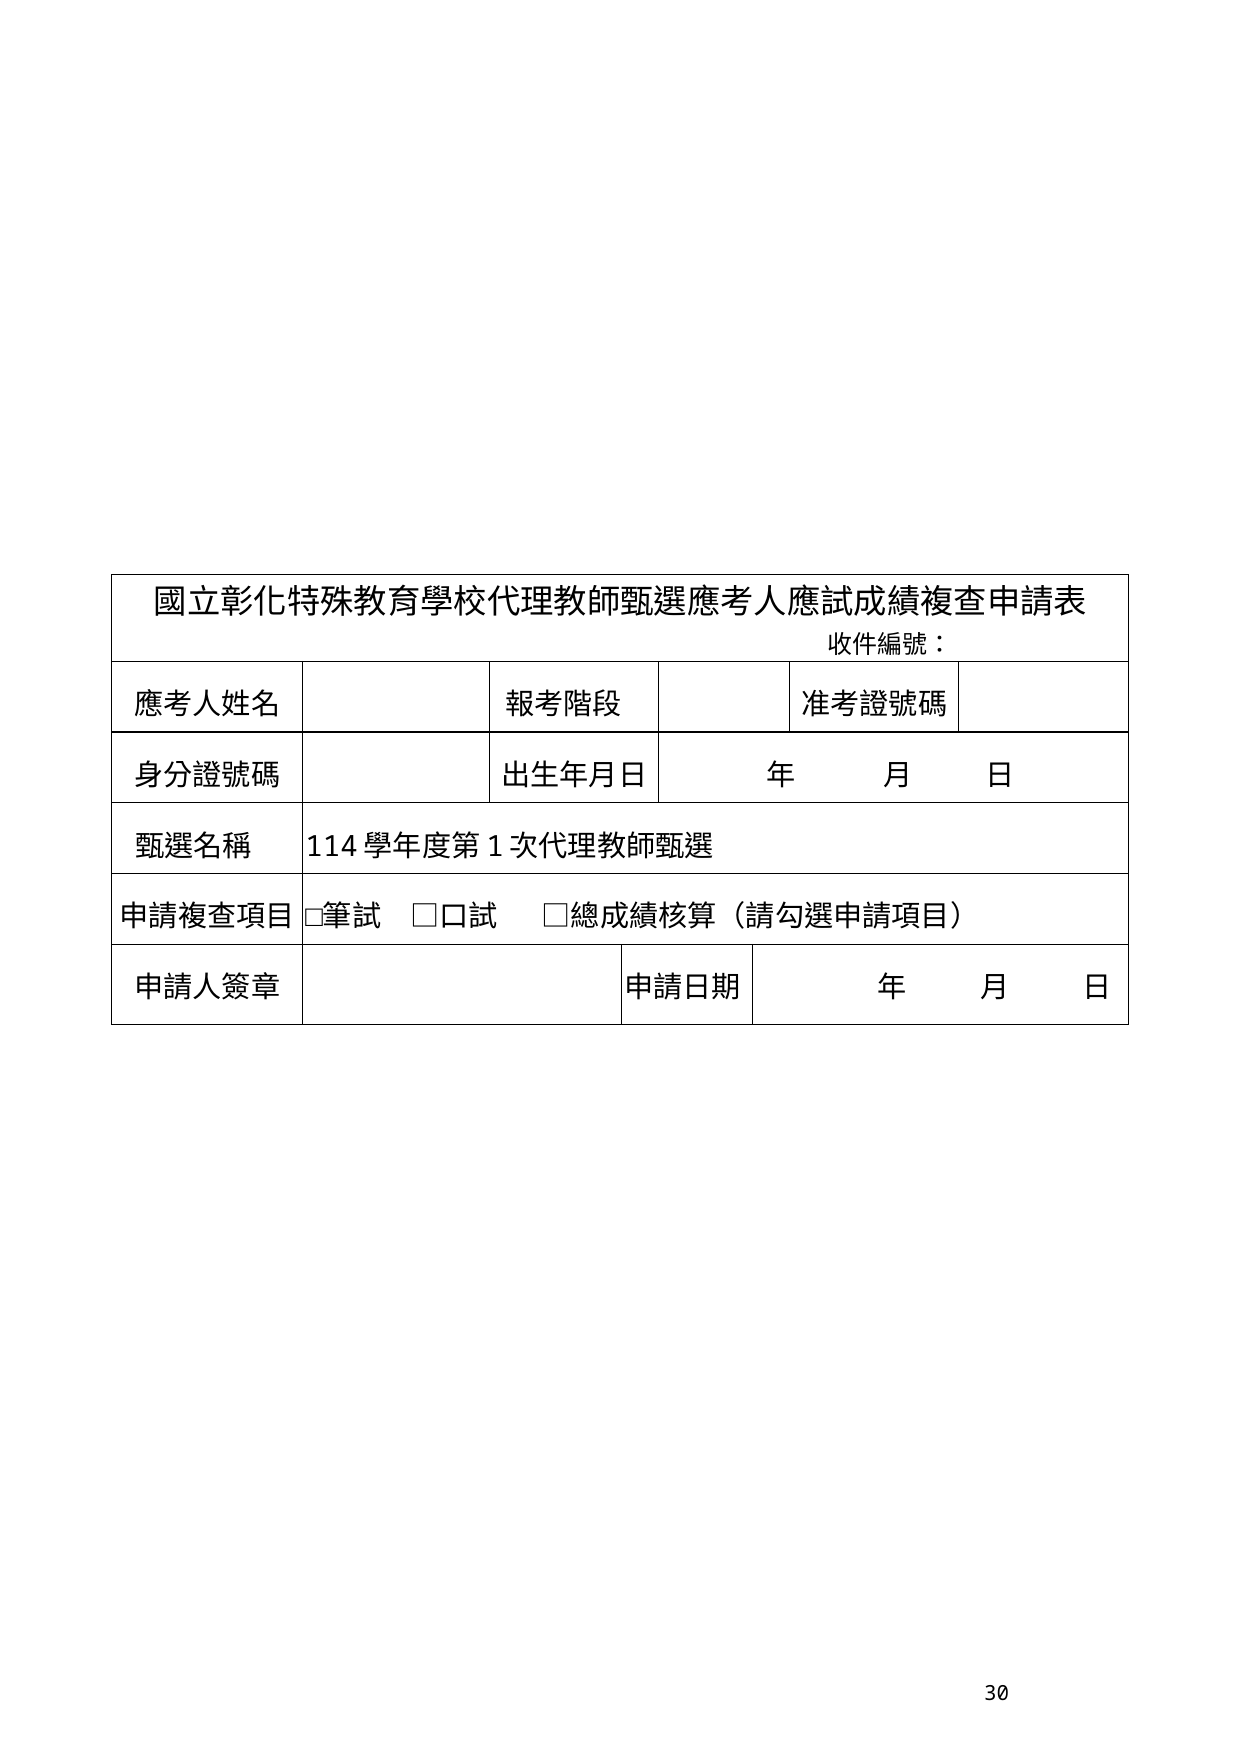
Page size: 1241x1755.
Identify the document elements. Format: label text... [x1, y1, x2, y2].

table_cell □筆試 □口試 □總成績核算（請勾選申請項目） [303, 874, 1128, 944]
table_cell 准考證號碼 [790, 662, 958, 731]
table_cell 114學年度第1次代理教師甄選 [303, 803, 1128, 873]
table_cell 身分證號碼 [112, 733, 302, 802]
table_cell 甄選名稱 [112, 803, 302, 873]
table_cell 年 月 日 [659, 733, 1128, 802]
table_cell [303, 733, 489, 802]
table_cell [303, 945, 621, 1024]
table_cell 年 月 日 [753, 945, 1128, 1024]
table_cell [303, 662, 489, 731]
table_header 國立彰化特殊教育學校代理教師甄選應考人應試成績複查申請表 收件編號： [112, 575, 1128, 661]
table_cell 報考階段 [490, 662, 658, 731]
table_cell 出生年月日 [490, 733, 658, 802]
table_cell 應考人姓名 [112, 662, 302, 731]
table_cell 申請人簽章 [112, 945, 302, 1024]
table_cell [659, 662, 789, 731]
table_cell [959, 662, 1128, 731]
table_cell 申請日期 [622, 945, 752, 1024]
table_cell 申請複查項目 [112, 874, 302, 944]
